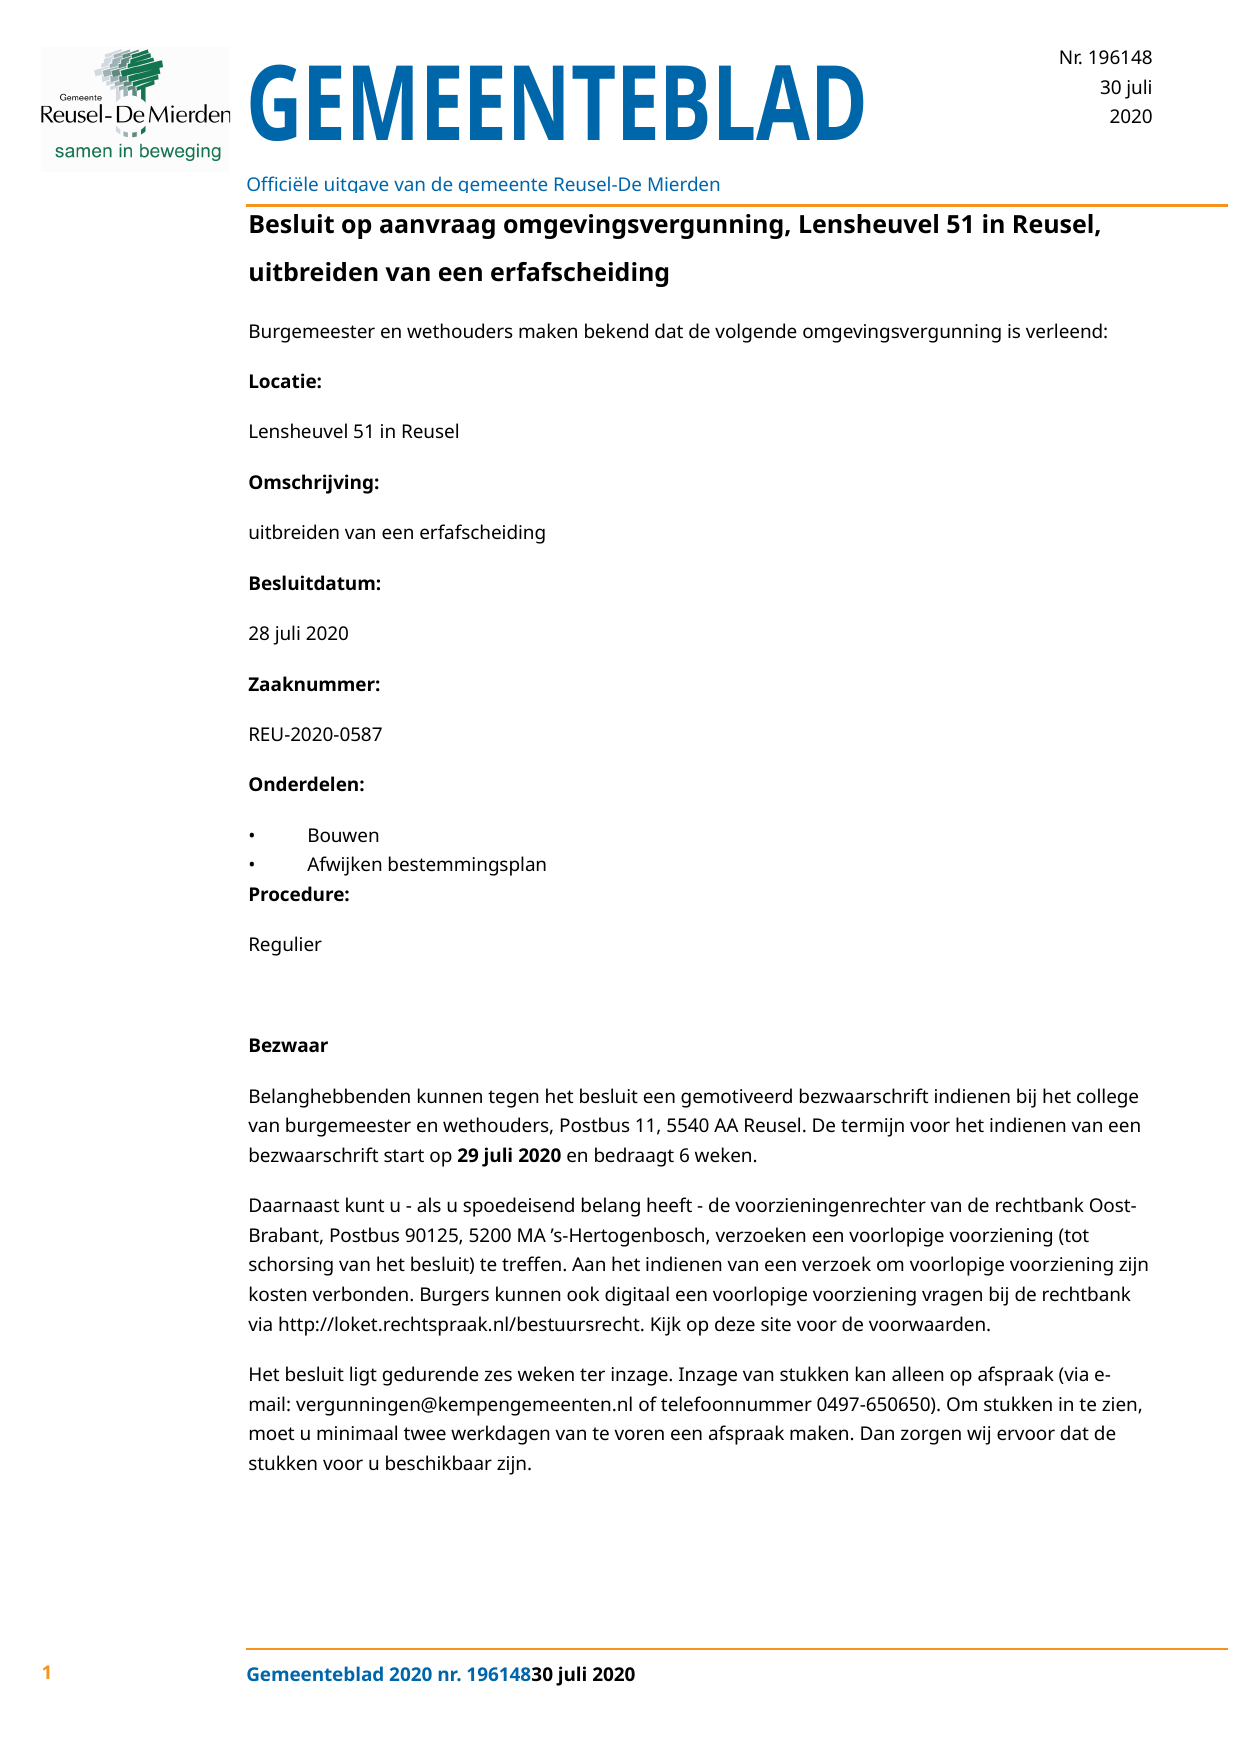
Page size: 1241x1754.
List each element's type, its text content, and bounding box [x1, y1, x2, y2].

text Belanghebbenden kunnen tegen het besluit een gemotiveerd bezwaarschrift indienen bij het college van burgemeester en wethouders, Postbus 11, 5540 AA Reusel. De termijn voor het indienen van een bezwaarschrift start op 29 juli 2020 en bedraagt 6 weken. [248, 1083, 1152, 1168]
text Lensheuvel 51 in Reusel [248, 419, 1152, 444]
text REU-2020-0587 [248, 721, 1152, 747]
text Bezwaar [248, 1032, 1152, 1058]
text Regulier [248, 932, 1152, 957]
text Daarnaast kunt u - als u spoedeisend belang heeft - de voorzieningenrechter van de rechtbank Oost-Brabant, Postbus 90125, 5200 MA ’s-Hertogenbosch, verzoeken een voorlopige voorziening (tot schorsing van het besluit) te treffen. Aan het indienen van een verzoek om voorlopige voorziening zijn kosten verbonden. Burgers kunnen ook digitaal een voorlopige voorziening vragen bij de rechtbank via http://loket.rechtspraak.nl/bestuursrecht. Kijk op deze site voor de voorwaarden. [248, 1192, 1152, 1337]
text 28 juli 2020 [248, 620, 1152, 646]
picture [41, 47, 231, 172]
text Burgemeester en wethouders maken bekend dat de volgende omgevingsvergunning is verleend: [248, 318, 1152, 344]
text Onderdelen: [248, 772, 1152, 797]
text Zaaknummer: [248, 671, 1152, 697]
text Besluitdatum: [248, 570, 1152, 596]
text Omschrijving: [248, 469, 1152, 495]
text Het besluit ligt gedurende zes weken ter inzage. Inzage van stukken kan alleen op afspraak (via e-mail: vergunningen@kempengemeenten.nl of telefoonnummer 0497-650650). Om stukken in te zien, moet u minimaal twee werkdagen van te voren een afspraak maken. Dan zorgen wij ervoor dat de stukken voor u beschikbaar zijn. [248, 1361, 1152, 1476]
text Procedure: [248, 881, 1152, 907]
text Locatie: [248, 368, 1152, 394]
text Besluit op aanvraag omgevingsvergunning, Lensheuvel 51 in Reusel, uitbreiden van een erfafscheiding [248, 207, 1152, 288]
list Afwijken bestemmingsplan [248, 852, 1152, 877]
list Bouwen [248, 822, 1152, 848]
text uitbreiden van een erfafscheiding [248, 519, 1152, 545]
